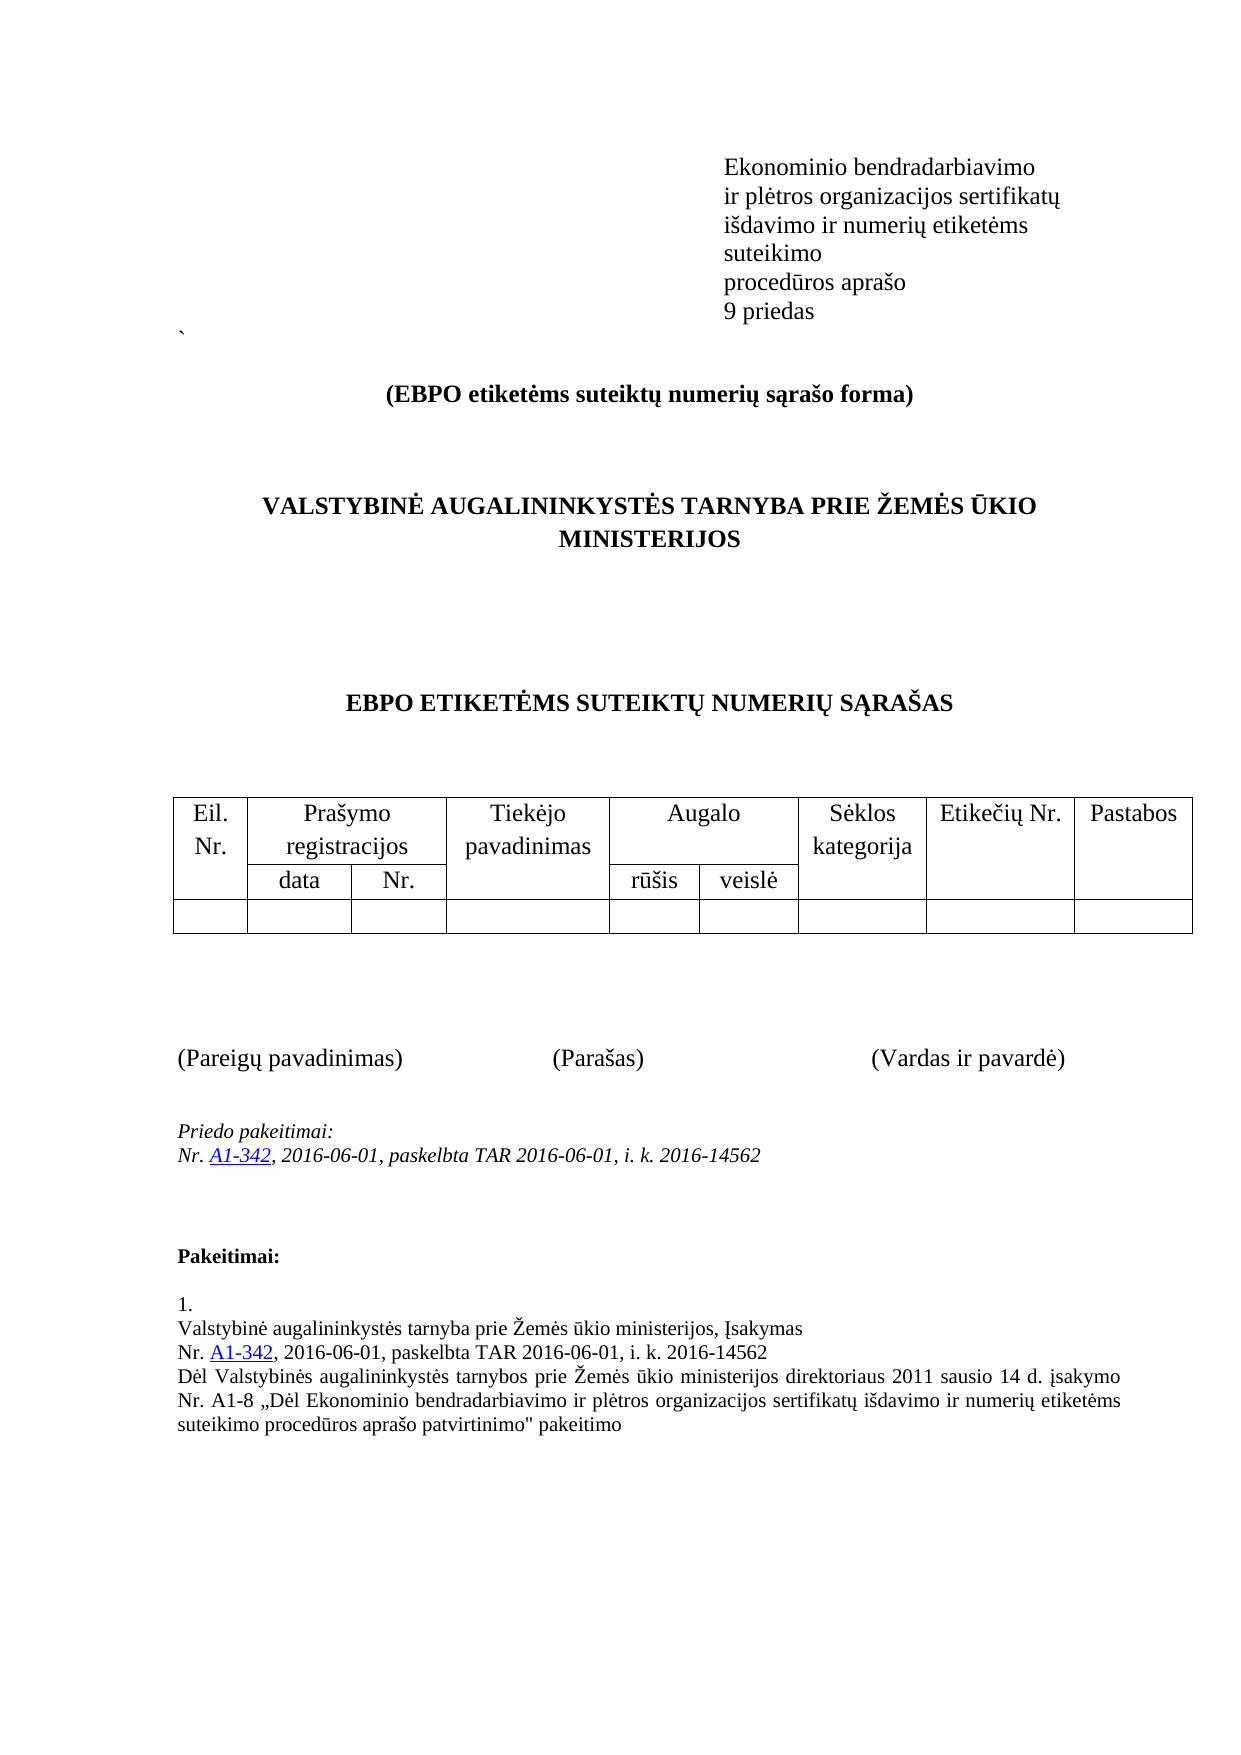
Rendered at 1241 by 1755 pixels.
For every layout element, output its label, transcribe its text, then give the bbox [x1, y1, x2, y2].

text Nr. A1-342, 2016-06-01, paskelbta TAR 2016-06-01, i. k. 2016-14562 [177, 1340, 1122, 1364]
table_header Pastabos [1075, 798, 1192, 898]
table_header Eil.Nr. [174, 798, 247, 898]
table_header Augalo [610, 798, 798, 864]
text išdavimo ir numerių etiketėms suteikimo [723, 210, 1122, 267]
table_cell data [248, 865, 351, 898]
text ` [177, 325, 1122, 353]
text Dėl Valstybinės augalininkystės tarnybos prie Žemės ūkio ministerijos direktoriaus 2011 sausio 14 d. įsakymo Nr. A1-8 „Dėl Ekonominio bendradarbiavimo ir plėtros organizacijos sertifikatų išdavimo ir numerių etiketėms suteikimo procedūros aprašo patvirtinimo" pakeitimo [177, 1364, 1122, 1436]
table_cell [1075, 900, 1192, 932]
table_cell [610, 900, 699, 932]
table_cell rūšis [610, 865, 699, 898]
text Valstybinė augalininkystės tarnyba prie Žemės ūkio ministerijos, Įsakymas [177, 1316, 1122, 1340]
text VALSTYBINĖ AUGALININKYSTĖS TARNYBA PRIE ŽEMĖS ŪKIO MINISTERIJOS [177, 491, 1122, 553]
table_cell [700, 900, 798, 932]
text EBPO ETIKETĖMS SUTEIKTŲ NUMERIŲ SĄRAŠAS [177, 688, 1122, 717]
text Priedo pakeitimai: [177, 1119, 1122, 1143]
text Ekonominio bendradarbiavimo [723, 152, 1122, 181]
text (EBPO etiketėms suteiktų numerių sąrašo forma) [177, 379, 1122, 408]
table_cell veislė [700, 865, 798, 898]
table_header Tiekėjo pavadinimas [447, 798, 609, 898]
table_cell [352, 900, 446, 932]
text procedūros aprašo [723, 267, 1122, 296]
table_cell [248, 900, 351, 932]
text Pakeitimai: [177, 1244, 1122, 1268]
table_cell Nr. [352, 865, 446, 898]
table_cell [927, 900, 1074, 932]
table_header Prašymo registracijos [248, 798, 446, 864]
table_cell [174, 900, 247, 932]
table_cell [447, 900, 609, 932]
text ir plėtros organizacijos sertifikatų [723, 181, 1122, 210]
text 9 priedas [723, 296, 1122, 325]
text (Pareigų pavadinimas) (Parašas) (Vardas ir pavardė) [177, 1043, 1122, 1071]
text 1. [177, 1292, 1122, 1316]
table_cell [799, 900, 926, 932]
table_header Etikečių Nr. [927, 798, 1074, 898]
table_header Sėklos kategorija [799, 798, 926, 898]
text Nr. A1-342, 2016-06-01, paskelbta TAR 2016-06-01, i. k. 2016-14562 [177, 1143, 1122, 1167]
